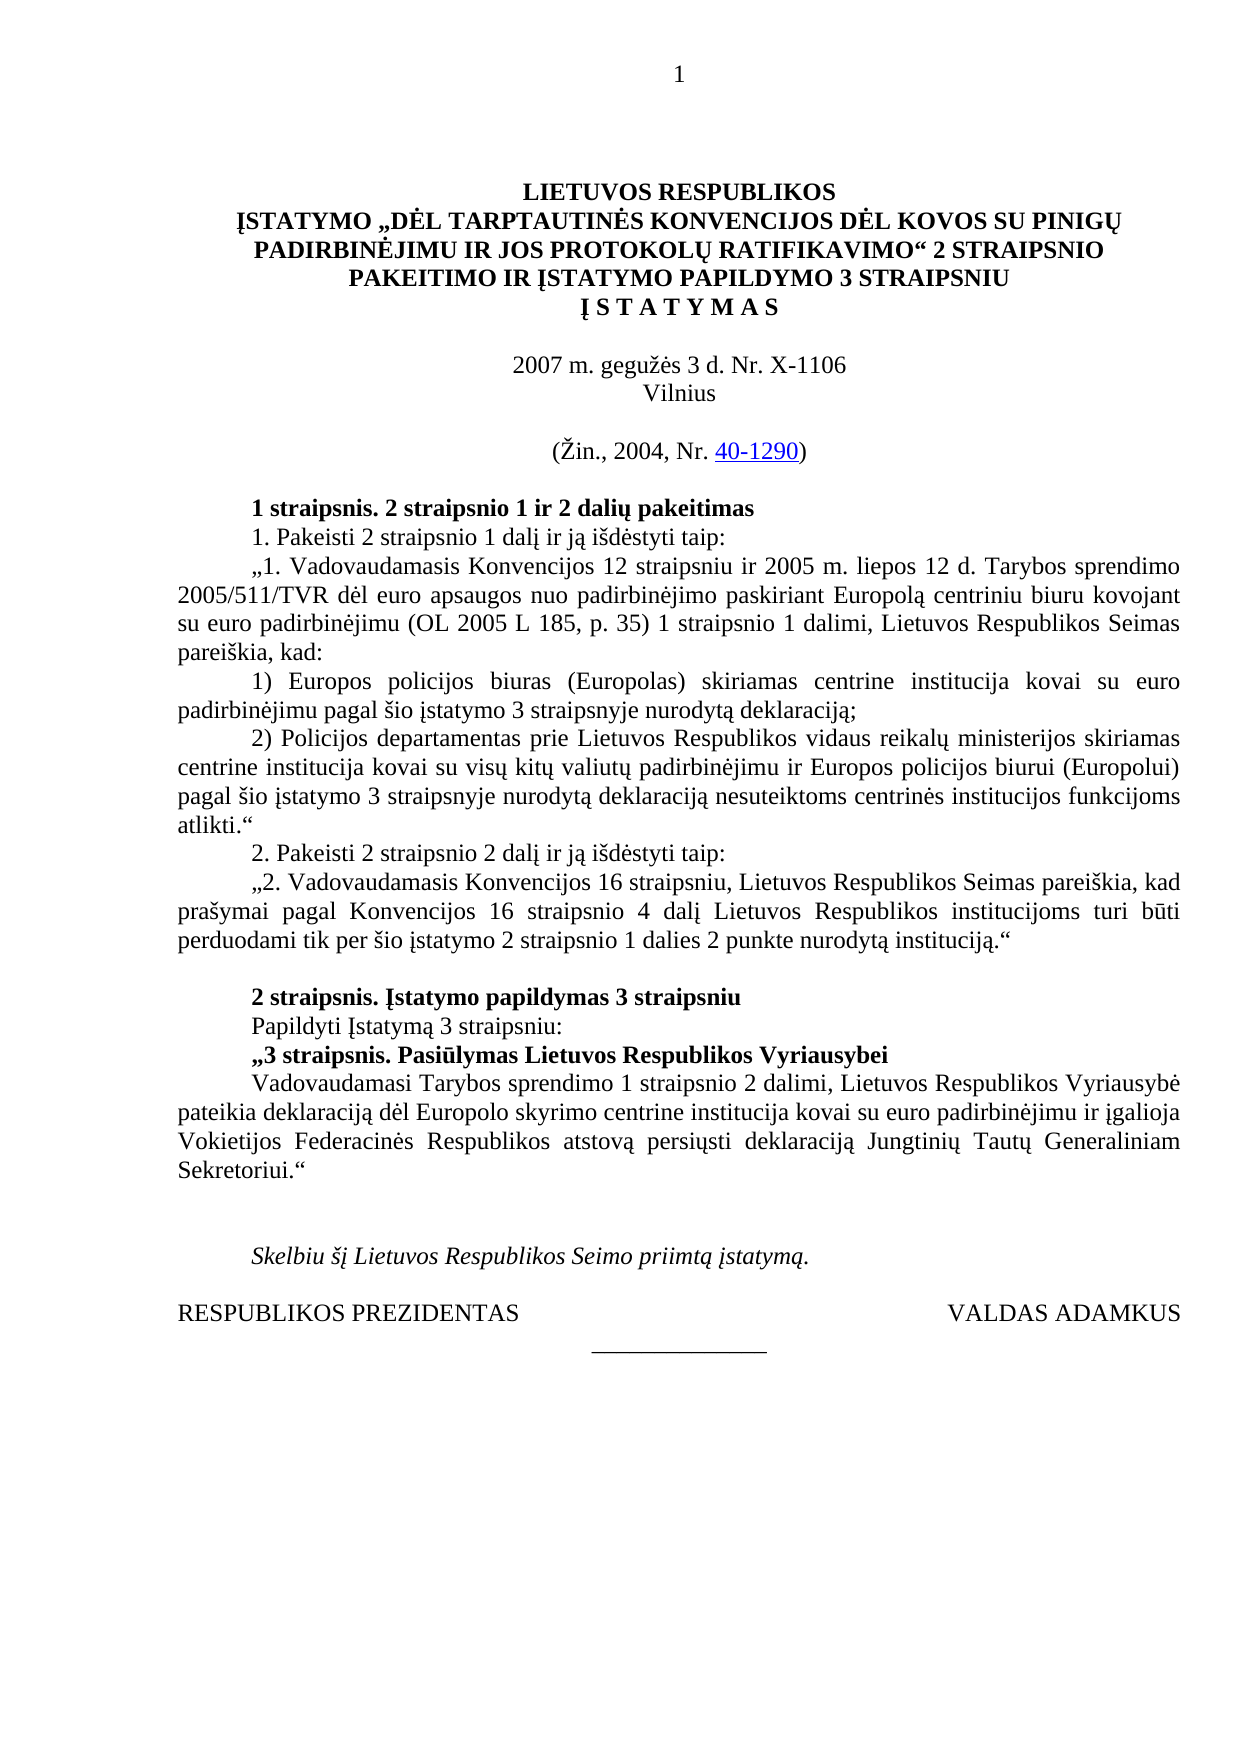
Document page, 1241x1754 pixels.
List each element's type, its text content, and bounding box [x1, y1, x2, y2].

text ______________ [177, 1327, 1181, 1356]
text ĮSTATYMO „DĖL TARPTAUTINĖS KONVENCIJOS DĖL KOVOS SU PINIGŲ PADIRBINĖJIMU IR JOS PROTOKOLŲ RATIFIKAVIMO“ 2 STRAIPSNIO PAKEITIMO IR ĮSTATYMO PAPILDYMO 3 STRAIPSNIU [177, 206, 1181, 292]
text (Žin., 2004, Nr. 40-1290) [177, 436, 1181, 465]
text 2 straipsnis. Įstatymo papildymas 3 straipsniu [177, 982, 1181, 1011]
text 1. Pakeisti 2 straipsnio 1 dalį ir ją išdėstyti taip: [177, 522, 1181, 551]
text 1 straipsnis. 2 straipsnio 1 ir 2 dalių pakeitimas [177, 493, 1181, 522]
text 2. Pakeisti 2 straipsnio 2 dalį ir ją išdėstyti taip: [177, 838, 1181, 867]
text Papildyti Įstatymą 3 straipsniu: [177, 1011, 1181, 1040]
text „3 straipsnis. Pasiūlymas Lietuvos Respublikos Vyriausybei [177, 1040, 1181, 1068]
text Skelbiu šį Lietuvos Respublikos Seimo priimtą įstatymą. [177, 1241, 1181, 1270]
text Vadovaudamasi Tarybos sprendimo 1 straipsnio 2 dalimi, Lietuvos Respublikos Vyriausybė pateikia deklaraciją dėl Europolo skyrimo centrine institucija kovai su euro padirbinėjimu ir įgalioja Vokietijos Federacinės Respublikos atstovą persiųsti deklaraciją Jungtinių Tautų Generaliniam Sekretoriui.“ [177, 1068, 1181, 1183]
text 1) Europos policijos biuras (Europolas) skiriamas centrine institucija kovai su euro padirbinėjimu pagal šio įstatymo 3 straipsnyje nurodytą deklaraciją; [177, 666, 1181, 723]
text Vilnius [177, 378, 1181, 407]
text „1. Vadovaudamasis Konvencijos 12 straipsniu ir 2005 m. liepos 12 d. Tarybos sprendimo 2005/511/TVR dėl euro apsaugos nuo padirbinėjimo paskiriant Europolą centriniu biuru kovojant su euro padirbinėjimu (OL 2005 L 185, p. 35) 1 straipsnio 1 dalimi, Lietuvos Respublikos Seimas pareiškia, kad: [177, 551, 1181, 666]
text 2) Policijos departamentas prie Lietuvos Respublikos vidaus reikalų ministerijos skiriamas centrine institucija kovai su visų kitų valiutų padirbinėjimu ir Europos policijos biurui (Europolui) pagal šio įstatymo 3 straipsnyje nurodytą deklaraciją nesuteiktoms centrinės institucijos funkcijoms atlikti.“ [177, 723, 1181, 838]
text „2. Vadovaudamasis Konvencijos 16 straipsniu, Lietuvos Respublikos Seimas pareiškia, kad prašymai pagal Konvencijos 16 straipsnio 4 dalį Lietuvos Respublikos institucijoms turi būti perduodami tik per šio įstatymo 2 straipsnio 1 dalies 2 punkte nurodytą instituciją.“ [177, 867, 1181, 953]
text Į S T A T Y M A S [177, 292, 1181, 321]
text RESPUBLIKOS PREZIDENTAS VALDAS ADAMKUS [177, 1298, 1181, 1327]
text LIETUVOS RESPUBLIKOS [177, 177, 1181, 206]
text 2007 m. gegužės 3 d. Nr. X-1106 [177, 350, 1181, 378]
